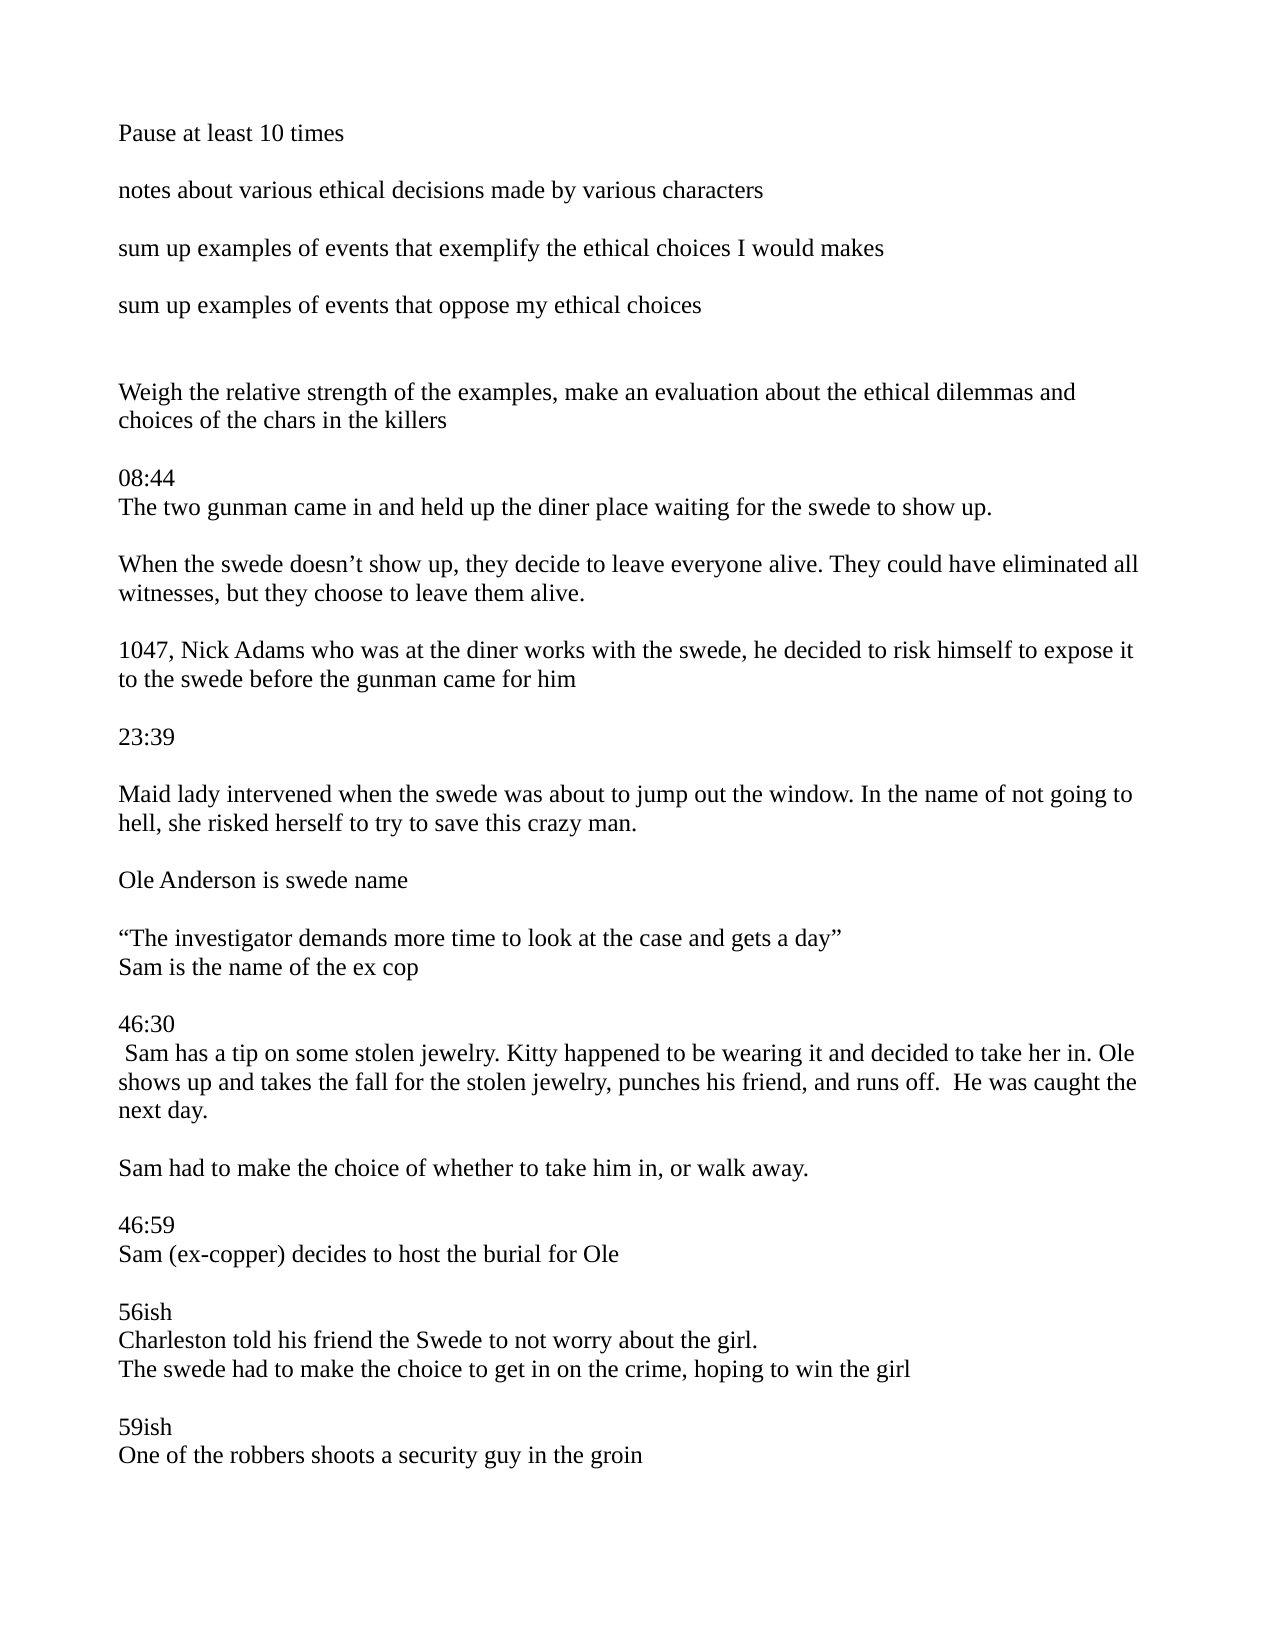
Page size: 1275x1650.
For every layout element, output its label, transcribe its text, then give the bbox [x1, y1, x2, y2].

text The swede had to make the choice to get in on the crime, hoping to win the girl [118, 1354, 1157, 1383]
text Sam is the name of the ex cop [118, 952, 1157, 981]
text One of the robbers shoots a security guy in the groin [118, 1441, 1157, 1469]
text The two gunman came in and held up the diner place waiting for the swede to show up. [118, 492, 1157, 521]
text Sam had to make the choice of whether to take him in, or walk away. [118, 1153, 1157, 1182]
text Charleston told his friend the Swede to not worry about the girl. [118, 1326, 1157, 1354]
text Maid lady intervened when the swede was about to jump out the window. In the name of not going to hell, she risked herself to try to save this crazy man. [118, 779, 1157, 837]
text “The investigator demands more time to look at the case and gets a day” [118, 923, 1157, 952]
text Weigh the relative strength of the examples, make an evaluation about the ethical dilemmas and choices of the chars in the killers [118, 377, 1157, 434]
text Sam (ex-copper) decides to host the burial for Ole [118, 1239, 1157, 1268]
text 46:59 [118, 1211, 1157, 1239]
text 23:39 [118, 722, 1157, 751]
text When the swede doesn’t show up, they decide to leave everyone alive. They could have eliminated all witnesses, but they choose to leave them alive. [118, 549, 1157, 607]
text sum up examples of events that exemplify the ethical choices I would makes [118, 233, 1157, 262]
text notes about various ethical decisions made by various characters [118, 176, 1157, 204]
text 08:44 [118, 463, 1157, 492]
text 46:30 [118, 1009, 1157, 1038]
text Ole Anderson is swede name [118, 866, 1157, 894]
text 56ish [118, 1297, 1157, 1326]
text Pause at least 10 times [118, 118, 1157, 147]
text Sam has a tip on some stolen jewelry. Kitty happened to be wearing it and decided to take her in. Ole shows up and takes the fall for the stolen jewelry, punches his friend, and runs off. He was caught the next day. [118, 1038, 1157, 1124]
text 59ish [118, 1412, 1157, 1441]
text 1047, Nick Adams who was at the diner works with the swede, he decided to risk himself to expose it to the swede before the gunman came for him [118, 636, 1157, 693]
text sum up examples of events that oppose my ethical choices [118, 291, 1157, 319]
